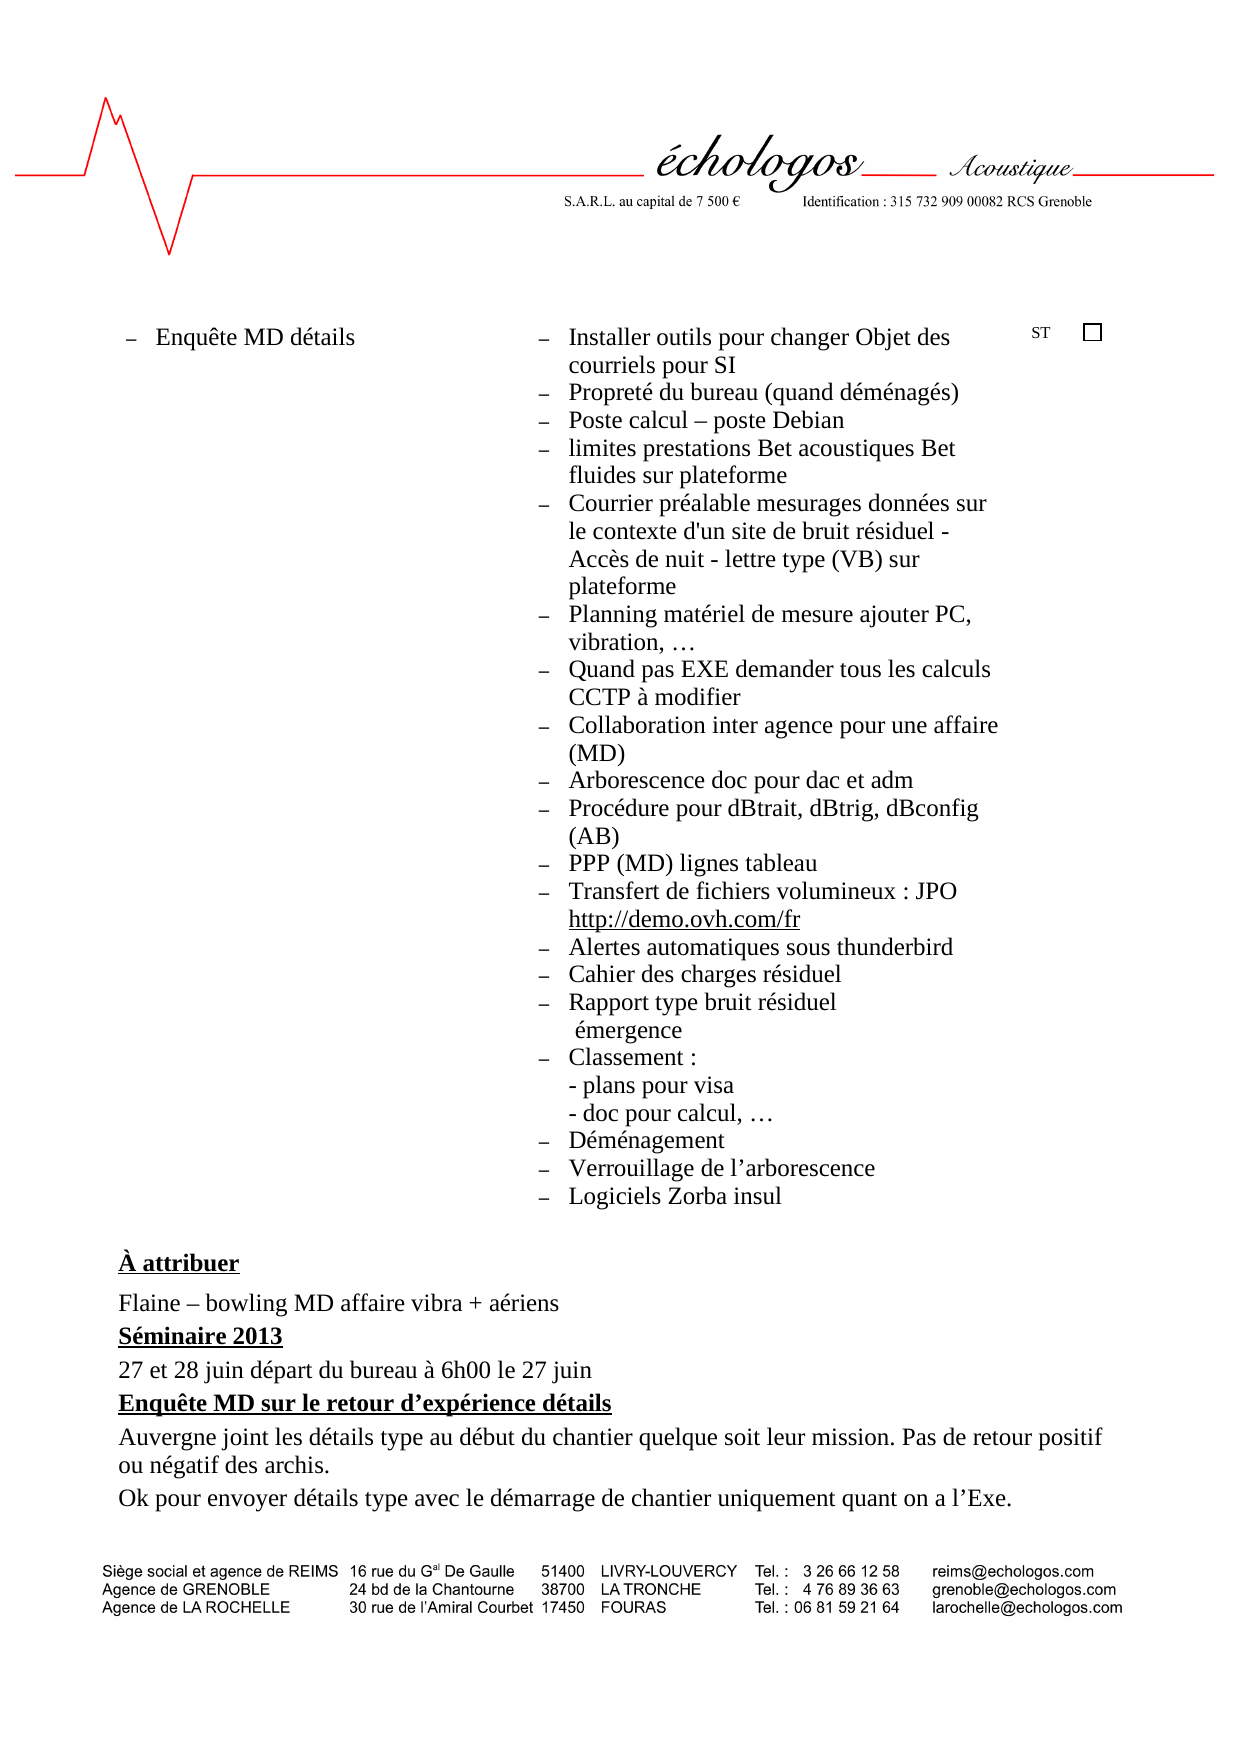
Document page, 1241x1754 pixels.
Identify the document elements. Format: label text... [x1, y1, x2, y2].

text Enquête MD sur le retour d’expérience détails [118, 1389, 1122, 1417]
table_cell [1067, 323, 1121, 1237]
text Séminaire 2013 [118, 1322, 1122, 1350]
text Auvergne joint les détails type au début du chantier quelque soit leur mission. Pas de retour positif ou négatif des archis. [118, 1423, 1122, 1479]
text 27 et 28 juin départ du bureau à 6h00 le 27 juin [118, 1356, 1122, 1384]
picture [88, 1552, 1152, 1629]
table_cell ST [1014, 323, 1067, 1237]
text Flaine – bowling MD affaire vibra + aériens [118, 1289, 1122, 1316]
text À attribuer [118, 1249, 1122, 1277]
picture [0, 88, 1241, 266]
table_cell Le 04/06/13 à 10h00 Procédure utilisation logiciels du Dolch (JPO) Procédures (JPO) Écrans informatiques Cahier des charges pour Exe acoustique (JPO) À attribuer Installer outils pour changer Objet des courriels pour SI Propreté du bureau (quand déménagés) Poste calcul – poste Debian limites prestations Bet acoustiques Bet fluides sur plateforme Courrier préalable mesurages données sur le contexte d'un site de bruit résiduel - Accès de nuit - lettre type (VB) sur plateforme Planning matériel de mesure ajouter PC, vibration, … Quand pas EXE demander tous les calculs CCTP à modifier Collaboration inter agence pour une affaire (MD) Arborescence doc pour dac et adm Procédure pour dBtrait, dBtrig, dBconfig (AB) PPP (MD) lignes tableau Transfert de fichiers volumineux : JPO http://demo.ovh.com/fr Alertes automatiques sous thunderbird Cahier des charges résiduel Rapport type bruit résiduel émergence Classement : - plans pour visa - doc pour calcul, … Déménagement Verrouillage de l’arborescence Logiciels Zorba insul [531, 323, 1014, 1237]
table_cell À attribuer Suivi des visas ajout dossier Adm dans Thunderbird Compléter les bases Tr (x2), Acoubat,... Campagne de mesures Indices des docs type Séminaires Enquête MD détails [119, 323, 531, 1237]
text Ok pour envoyer détails type avec le démarrage de chantier uniquement quant on a l’Exe. [118, 1484, 1122, 1512]
